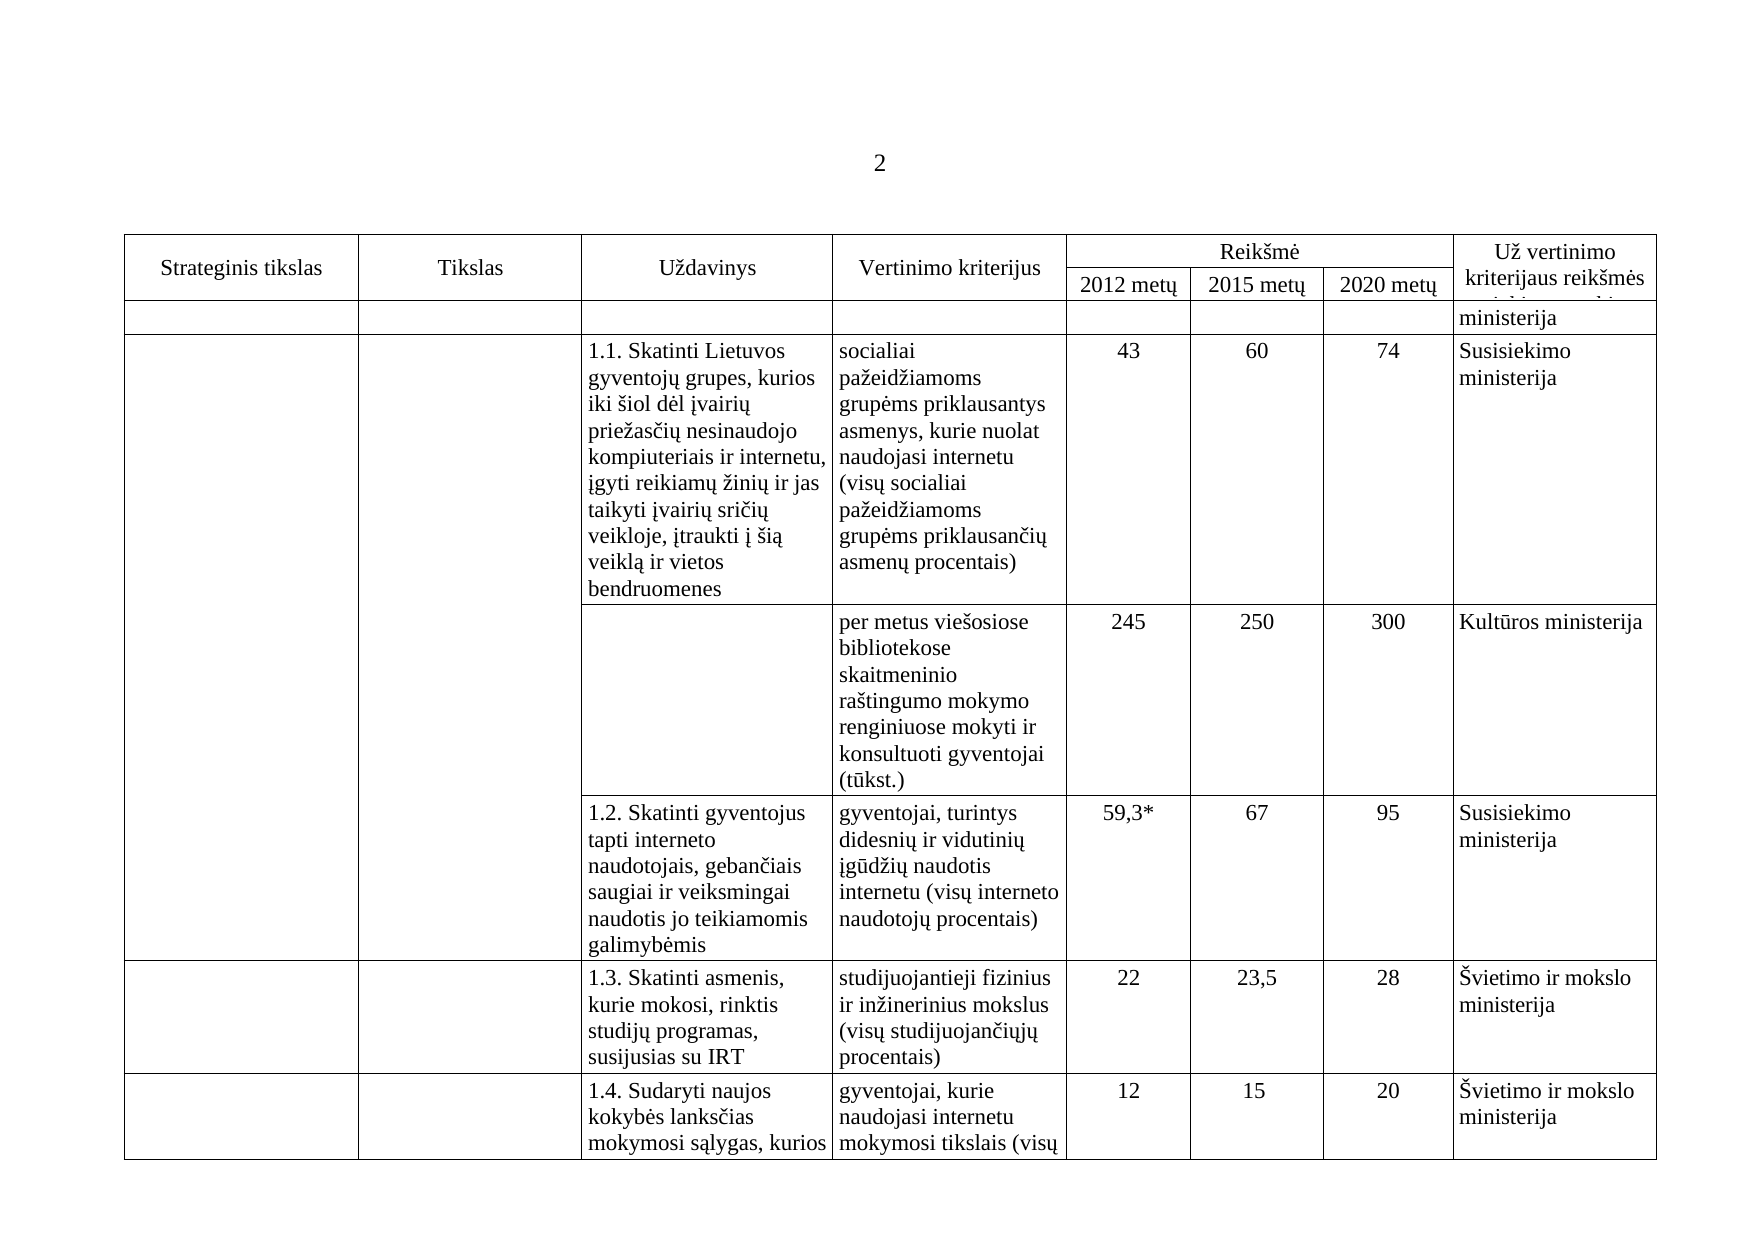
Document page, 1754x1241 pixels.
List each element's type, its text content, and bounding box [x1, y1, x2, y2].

table_cell Švietimo ir mokslo ministerija [1454, 1074, 1656, 1159]
table_cell 2015 metų [1191, 268, 1323, 300]
table_cell [582, 605, 832, 795]
table_cell [1067, 301, 1190, 334]
table_cell 60 [1191, 335, 1323, 604]
table_cell 28 [1324, 961, 1453, 1073]
table_cell 22 [1067, 961, 1190, 1073]
table_cell gyventojai, turintys didesnių ir vidutinių įgūdžių naudotis internetu (visų interneto naudotojų procentais) [833, 796, 1066, 960]
table_cell gyventojai, kurie naudojasi internetu mokymosi tikslais (visų [833, 1074, 1066, 1159]
table_cell studijuojantieji fizinius ir inžinerinius mokslus (visų studijuojančiųjų procentais) [833, 961, 1066, 1073]
table_cell 1.4. Sudaryti naujos kokybės lanksčias mokymosi sąlygas, kurios [582, 1074, 832, 1159]
table_header Už vertinimo kriterijaus reikšmės pasiekimą atsakinga institucija [1454, 235, 1656, 300]
table_cell 20 [1324, 1074, 1453, 1159]
table_cell [125, 1074, 358, 1159]
table_cell 245 [1067, 605, 1190, 795]
table_cell [359, 335, 581, 960]
table_header Tikslas [359, 235, 581, 300]
table_cell per metus viešosiose bibliotekose skaitmeninio raštingumo mokymo renginiuose mokyti ir konsultuoti gyventojai (tūkst.) [833, 605, 1066, 795]
table_cell 250 [1191, 605, 1323, 795]
table_cell [359, 961, 581, 1073]
table_cell 300 [1324, 605, 1453, 795]
table_cell [1191, 301, 1323, 334]
table_cell 59,3* [1067, 796, 1190, 960]
table_header Vertinimo kriterijus [833, 235, 1066, 300]
table_cell [582, 301, 832, 334]
table_cell Susisiekimo ministerija [1454, 335, 1656, 604]
table_cell [125, 961, 358, 1073]
table_cell [1324, 301, 1453, 334]
table_cell 1.3. Skatinti asmenis, kurie mokosi, rinktis studijų programas, susijusias su IRT [582, 961, 832, 1073]
table_cell Susisiekimo ministerija [1454, 796, 1656, 960]
table_cell 2020 metų [1324, 268, 1453, 300]
table_header Reikšmė [1067, 235, 1453, 267]
table_cell 1.2. Skatinti gyventojus tapti interneto naudotojais, gebančiais saugiai ir veiksmingai naudotis jo teikiamomis galimybėmis [582, 796, 832, 960]
table_cell 95 [1324, 796, 1453, 960]
table_cell 74 [1324, 335, 1453, 604]
table_cell [125, 301, 358, 334]
table_cell 2012 metų [1067, 268, 1190, 300]
table_cell 15 [1191, 1074, 1323, 1159]
table_cell [359, 301, 581, 334]
table_cell [359, 1074, 581, 1159]
table_cell 12 [1067, 1074, 1190, 1159]
table_cell 43 [1067, 335, 1190, 604]
table_cell [125, 335, 358, 960]
table_cell Švietimo ir mokslo ministerija [1454, 961, 1656, 1073]
table_header Uždavinys [582, 235, 832, 300]
table_header Strateginis tikslas [125, 235, 358, 300]
table_cell Kultūros ministerija [1454, 605, 1656, 795]
table_cell 67 [1191, 796, 1323, 960]
table_cell socialiai pažeidžiamoms grupėms priklausantys asmenys, kurie nuolat naudojasi internetu (visų socialiai pažeidžiamoms grupėms priklausančių asmenų procentais) [833, 335, 1066, 604]
table_cell 1.1. Skatinti Lietuvos gyventojų grupes, kurios iki šiol dėl įvairių priežasčių nesinaudojo kompiuteriais ir internetu, įgyti reikiamų žinių ir jas taikyti įvairių sričių veikloje, įtraukti į šią veiklą ir vietos bendruomenes [582, 335, 832, 604]
table_cell Lietuvos Respublikos švietimo ir mokslo ministerija (toliau – Švietimo ir mokslo ministerija), Lietuvos Respublikos kultūros ministerija (toliau – Kultūros ministerija), Susisiekimo ministerija [1454, 301, 1656, 334]
table_cell [833, 301, 1066, 334]
table_cell 23,5 [1191, 961, 1323, 1073]
